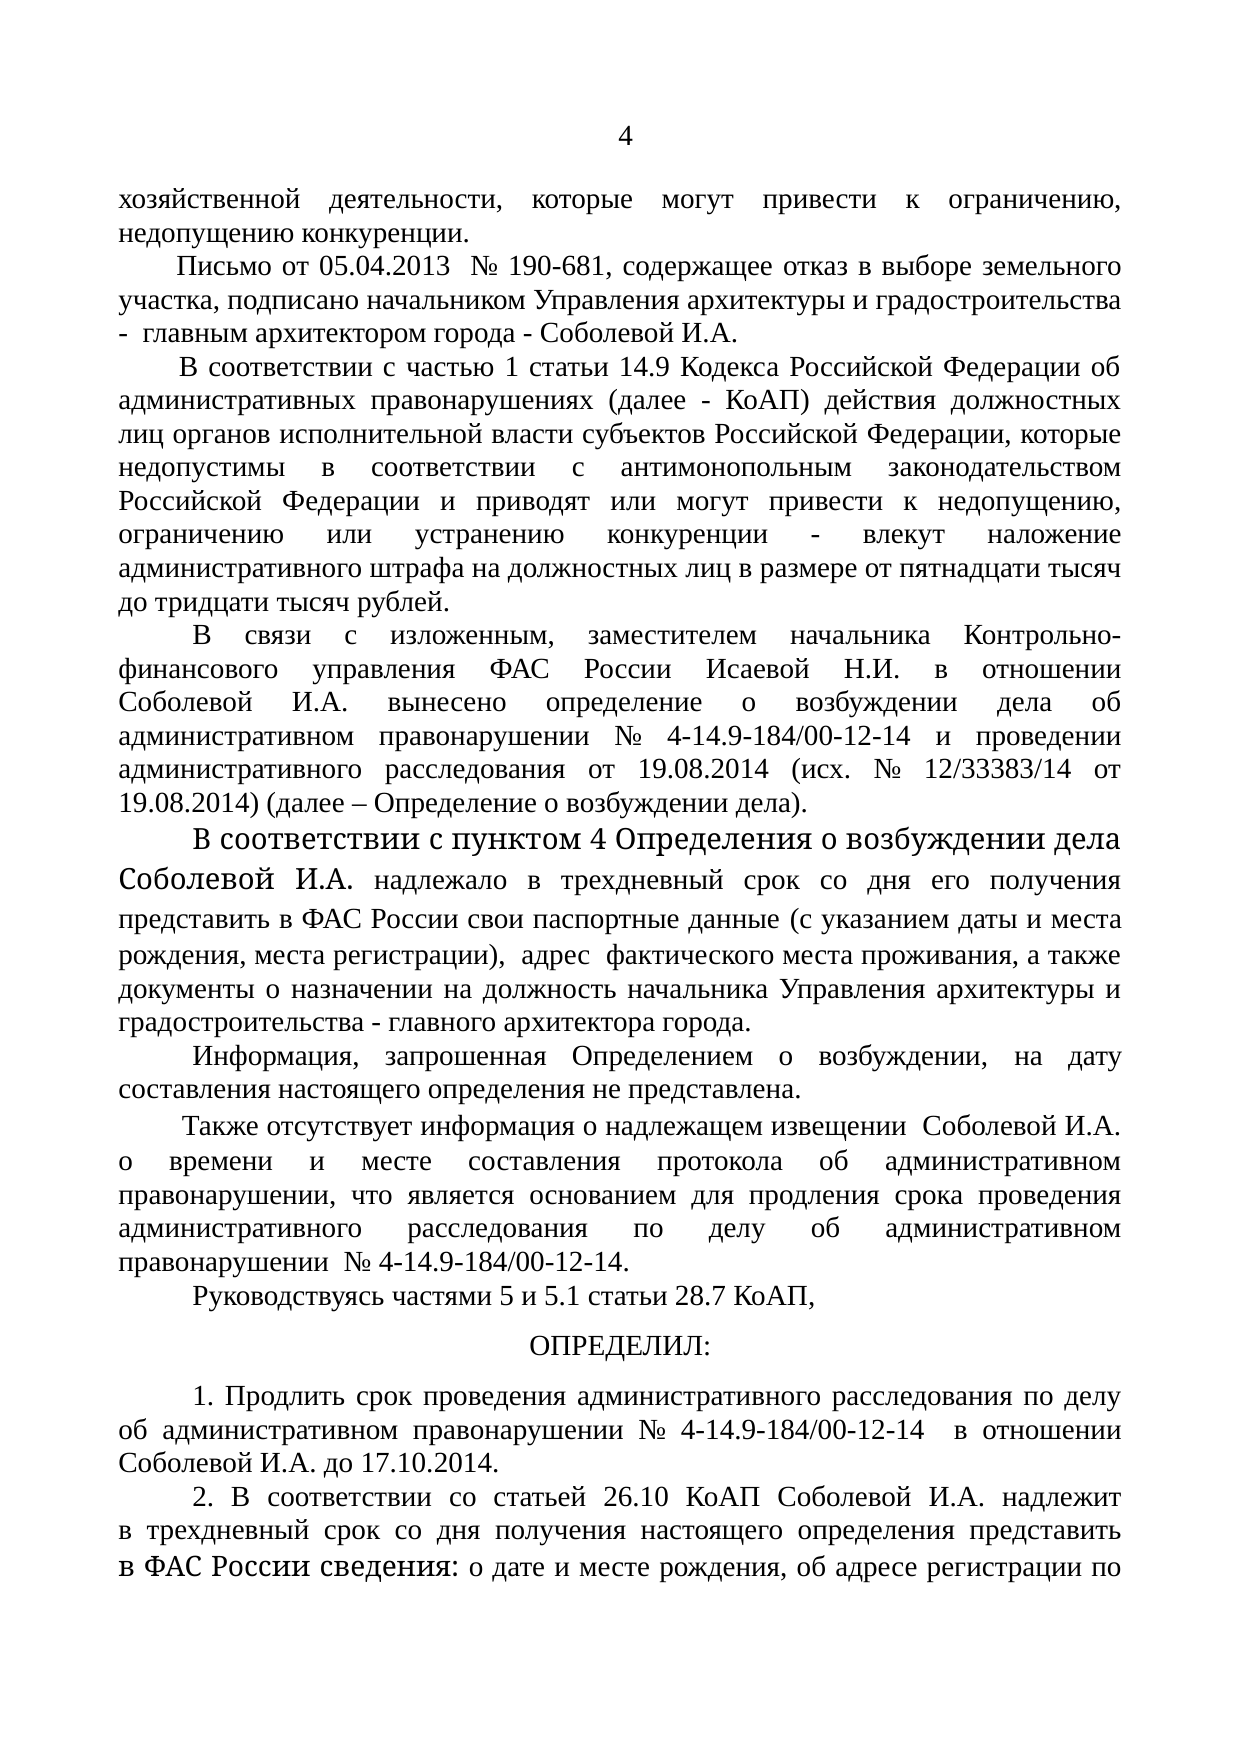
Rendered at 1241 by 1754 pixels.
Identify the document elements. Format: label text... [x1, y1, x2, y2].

text 2. В соответствии со статьей 26.10 КоАП Соболевой И.А. надлежит в трехдневный срок со дня получения настоящего определения представить в ФАС России сведения: о дате и месте рождения, об адресе регистрации по [118, 1479, 1122, 1584]
text В соответствии с пунктом 4 Определения о возбуждении дела Соболевой И.А. надлежало в трехдневный срок со дня его получения представить в ФАС России свои паспортные данные (с указанием даты и места рождения, места регистрации), адрес фактического места проживания, а также документы о назначении на должность начальника Управления архитектуры и градостроительства - главного архитектора города. [118, 818, 1122, 1038]
text хозяйственной деятельности, которые могут привести к ограничению, недопущению конкуренции. [118, 181, 1122, 248]
text Также отсутствует информация о надлежащем извещении Соболевой И.А. о времени и месте составления протокола об административном правонарушении, что является основанием для продления срока проведения административного расследования по делу об административном правонарушении № 4-14.9-184/00-12-14. [118, 1105, 1122, 1278]
text Письмо от 05.04.2013 № 190-681, содержащее отказ в выборе земельного участка, подписано начальником Управления архитектуры и градостроительства - главным архитектором города - Соболевой И.А. [118, 248, 1122, 349]
text В соответствии с частью 1 статьи 14.9 Кодекса Российской Федерации об административных правонарушениях (далее - КоАП) действия должностных лиц органов исполнительной власти субъектов Российской Федерации, которые недопустимы в соответствии с антимонопольным законодательством Российской Федерации и приводят или могут привести к недопущению, ограничению или устранению конкуренции - влекут наложение административного штрафа на должностных лиц в размере от пятнадцати тысяч до тридцати тысяч рублей. [118, 349, 1122, 617]
text 1. Продлить срок проведения административного расследования по делу об административном правонарушении № 4-14.9-184/00-12-14 в отношении Соболевой И.А. до 17.10.2014. [118, 1378, 1122, 1479]
text ОПРЕДЕЛИЛ: [118, 1328, 1122, 1362]
text Информация, запрошенная Определением о возбуждении, на дату составления настоящего определения не представлена. [118, 1038, 1122, 1105]
text В связи с изложенным, заместителем начальника Контрольно- финансового управления ФАС России Исаевой Н.И. в отношении Соболевой И.А. вынесено определение о возбуждении дела об административном правонарушении № 4-14.9-184/00-12-14 и проведении административного расследования от 19.08.2014 (исх. № 12/33383/14 от 19.08.2014) (далее – Определение о возбуждении дела). [118, 617, 1122, 818]
text Руководствуясь частями 5 и 5.1 статьи 28.7 КоАП, [118, 1278, 1122, 1311]
